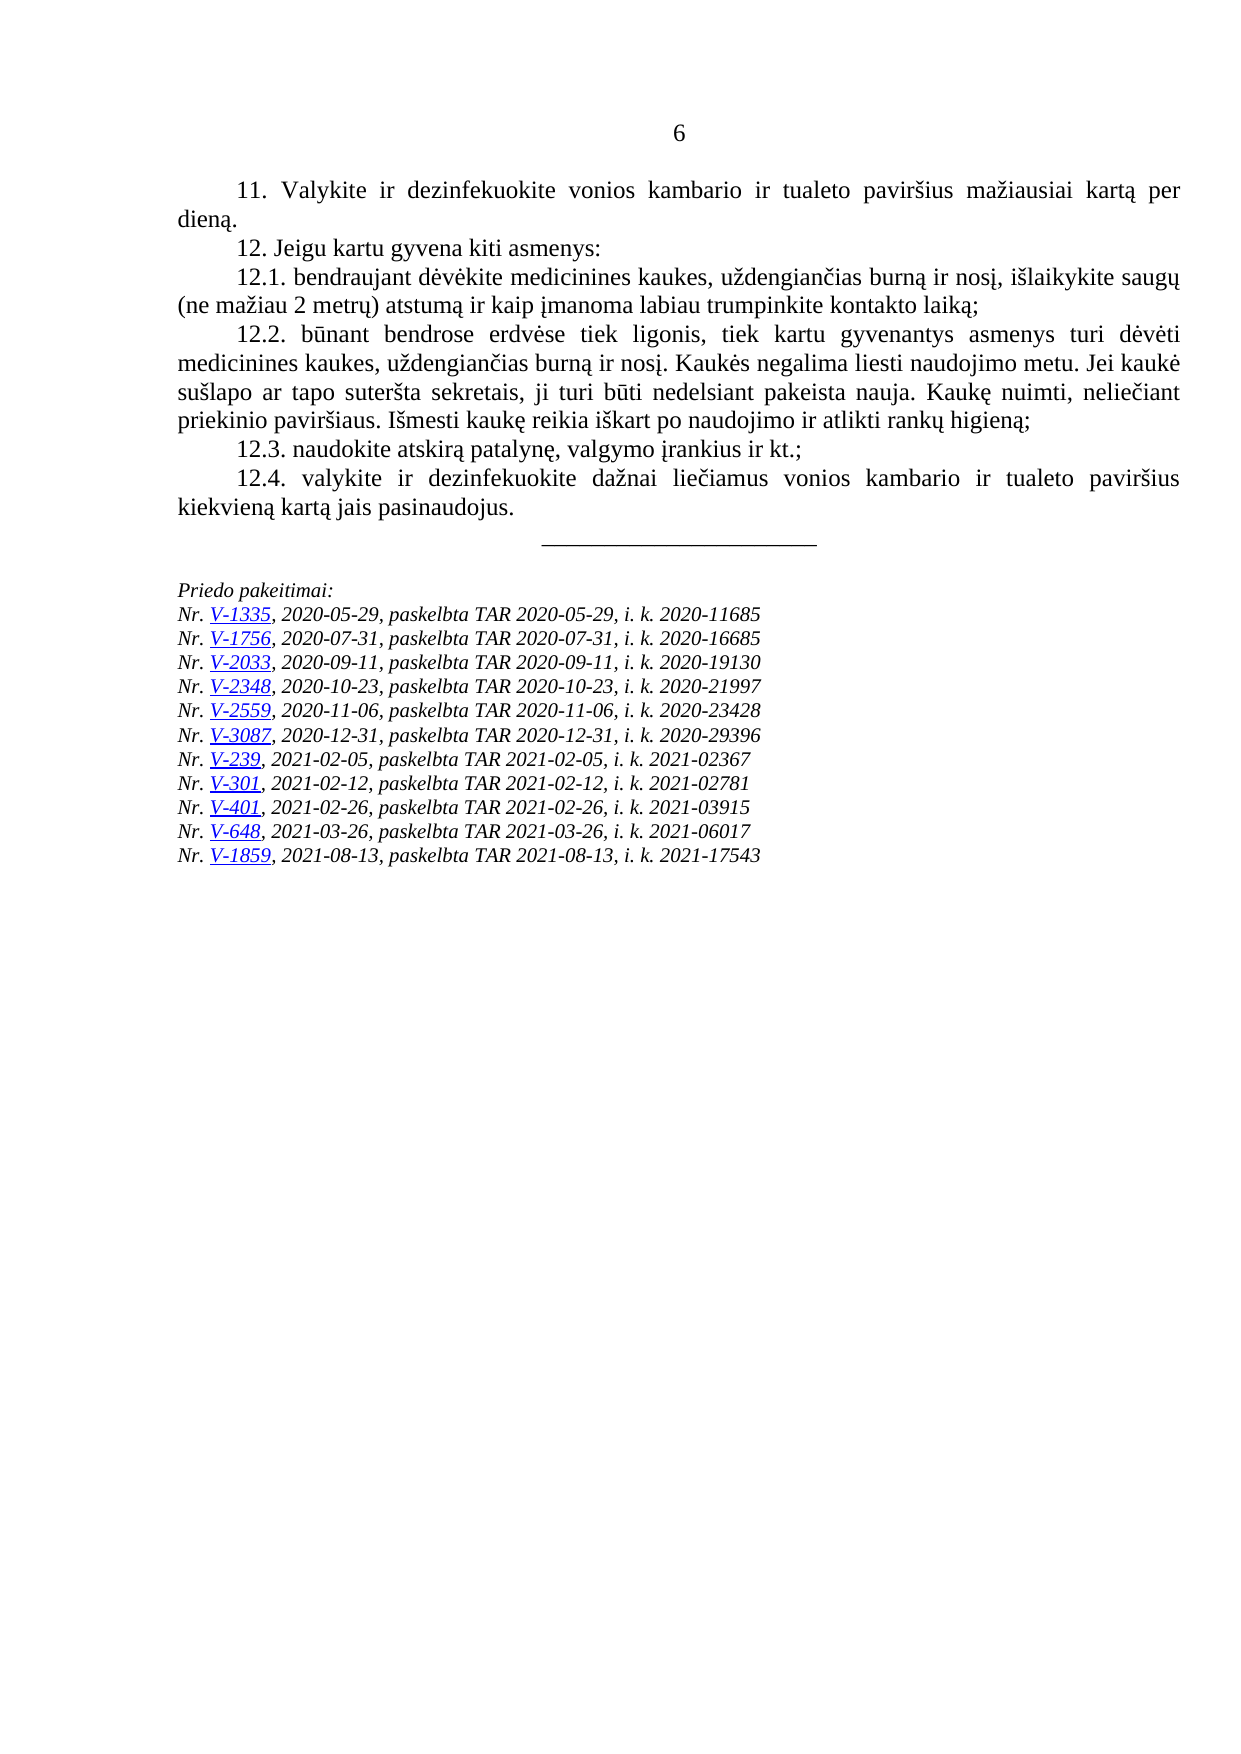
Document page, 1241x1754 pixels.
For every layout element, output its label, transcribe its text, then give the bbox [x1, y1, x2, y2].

text Nr. V-301, 2021-02-12, paskelbta TAR 2021-02-12, i. k. 2021-02781 [177, 771, 1181, 795]
text ______________________ [177, 521, 1181, 549]
text 11. Valykite ir dezinfekuokite vonios kambario ir tualeto paviršius mažiausiai kartą per dieną. [177, 176, 1181, 233]
text Nr. V-1859, 2021-08-13, paskelbta TAR 2021-08-13, i. k. 2021-17543 [177, 843, 1181, 867]
text Nr. V-2559, 2020-11-06, paskelbta TAR 2020-11-06, i. k. 2020-23428 [177, 698, 1181, 722]
text Nr. V-2348, 2020-10-23, paskelbta TAR 2020-10-23, i. k. 2020-21997 [177, 674, 1181, 698]
text Nr. V-1335, 2020-05-29, paskelbta TAR 2020-05-29, i. k. 2020-11685 [177, 602, 1181, 626]
text Priedo pakeitimai: [177, 578, 1181, 602]
text Nr. V-648, 2021-03-26, paskelbta TAR 2021-03-26, i. k. 2021-06017 [177, 819, 1181, 843]
text Nr. V-1756, 2020-07-31, paskelbta TAR 2020-07-31, i. k. 2020-16685 [177, 626, 1181, 650]
text 12.3. naudokite atskirą patalynę, valgymo įrankius ir kt.; [177, 434, 1181, 463]
text Nr. V-401, 2021-02-26, paskelbta TAR 2021-02-26, i. k. 2021-03915 [177, 795, 1181, 819]
text Nr. V-239, 2021-02-05, paskelbta TAR 2021-02-05, i. k. 2021-02367 [177, 747, 1181, 771]
text Nr. V-2033, 2020-09-11, paskelbta TAR 2020-09-11, i. k. 2020-19130 [177, 650, 1181, 674]
text 12.4. valykite ir dezinfekuokite dažnai liečiamus vonios kambario ir tualeto paviršius kiekvieną kartą jais pasinaudojus. [177, 463, 1181, 521]
text Nr. V-3087, 2020-12-31, paskelbta TAR 2020-12-31, i. k. 2020-29396 [177, 722, 1181, 747]
text 12. Jeigu kartu gyvena kiti asmenys: [177, 233, 1181, 262]
text 12.1. bendraujant dėvėkite medicinines kaukes, uždengiančias burną ir nosį, išlaikykite saugų (ne mažiau 2 metrų) atstumą ir kaip įmanoma labiau trumpinkite kontakto laiką; [177, 262, 1181, 319]
text 12.2. būnant bendrose erdvėse tiek ligonis, tiek kartu gyvenantys asmenys turi dėvėti medicinines kaukes, uždengiančias burną ir nosį. Kaukės negalima liesti naudojimo metu. Jei kaukė sušlapo ar tapo suteršta sekretais, ji turi būti nedelsiant pakeista nauja. Kaukę nuimti, neliečiant priekinio paviršiaus. Išmesti kaukę reikia iškart po naudojimo ir atlikti rankų higieną; [177, 319, 1181, 434]
